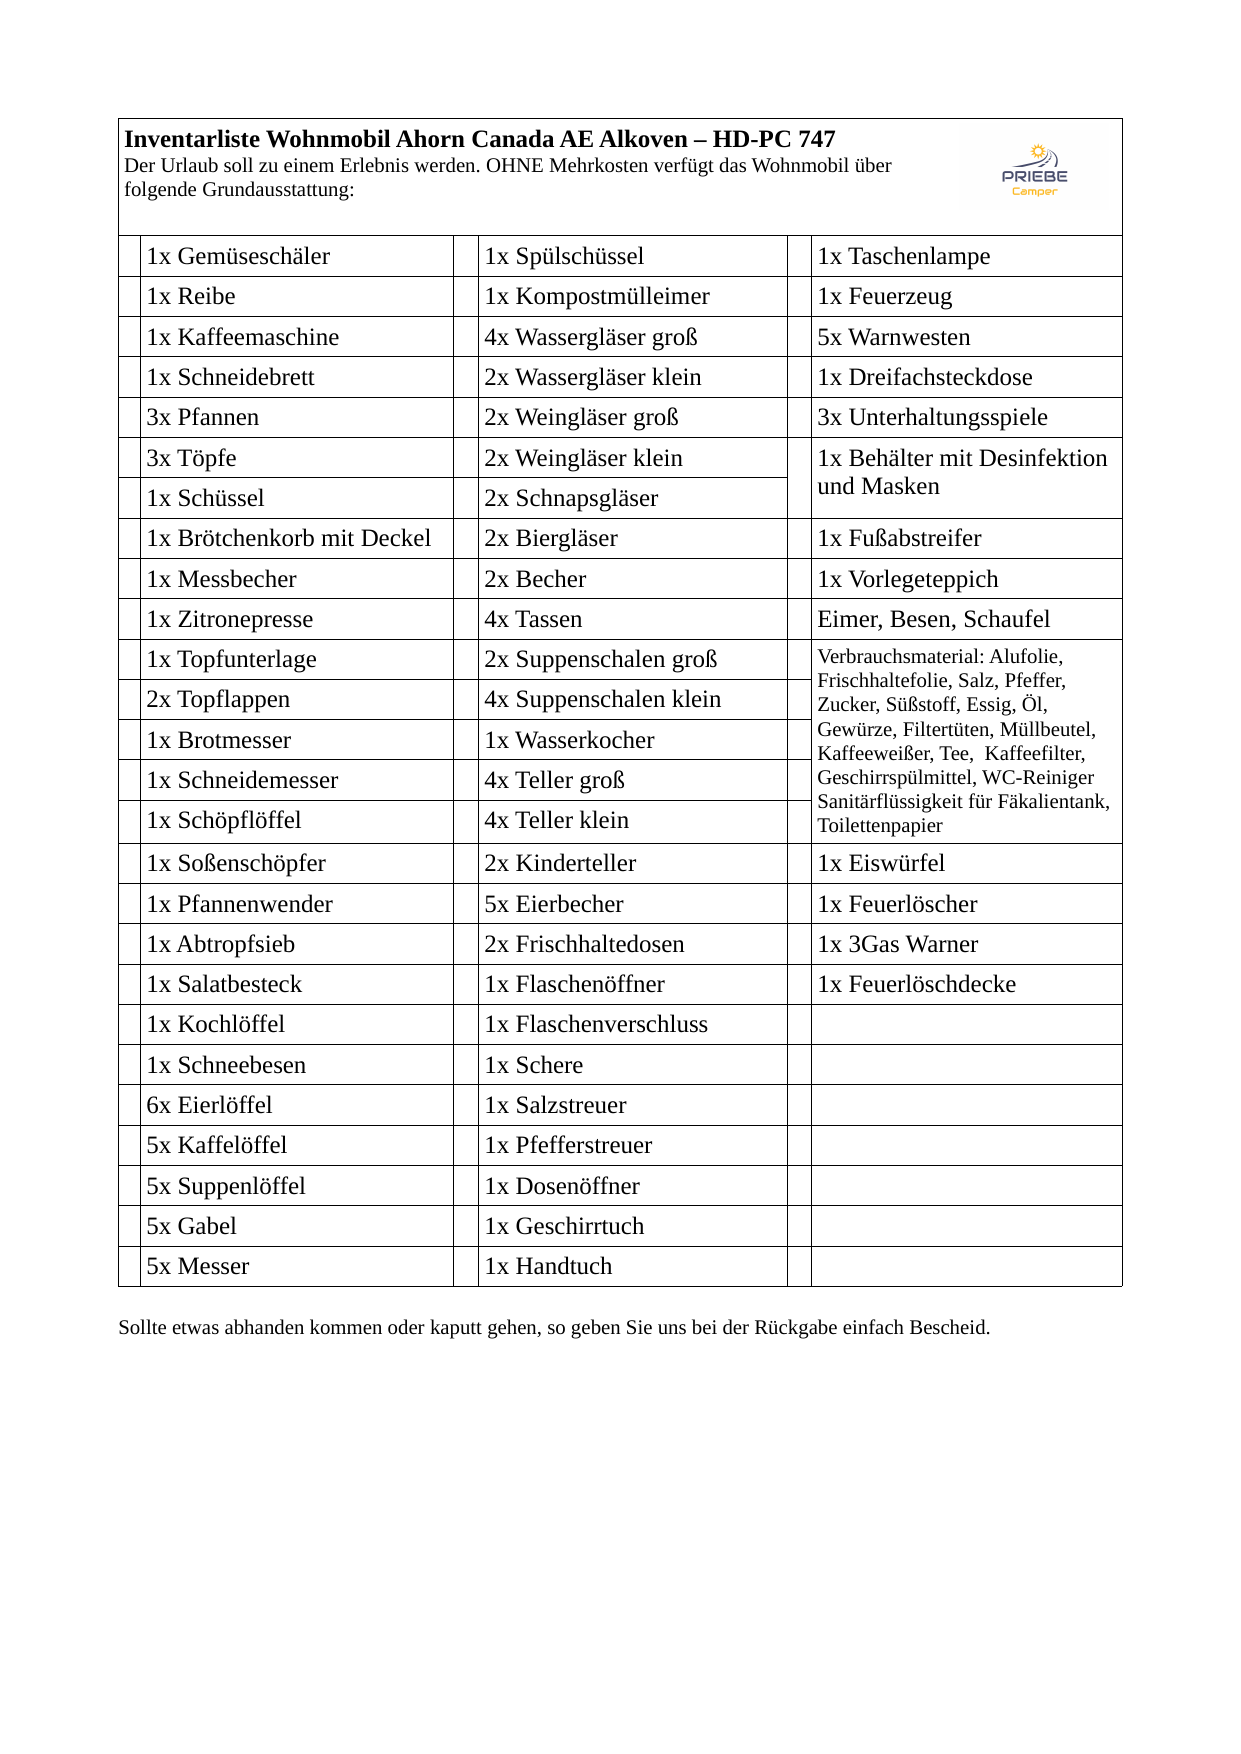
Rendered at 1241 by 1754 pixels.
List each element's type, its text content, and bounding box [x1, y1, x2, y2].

table_cell [812, 1005, 1122, 1044]
table_cell [454, 1005, 478, 1044]
table_cell 5x Messer [141, 1247, 453, 1286]
table_cell [119, 680, 140, 719]
table_cell [454, 1166, 478, 1205]
table_cell Eimer, Besen, Schaufel [812, 599, 1122, 638]
table_cell 1x Topfunterlage [141, 640, 453, 679]
table_cell 1x Schneidebrett [141, 357, 453, 397]
picture [959, 123, 1110, 210]
table_cell 6x Eierlöffel [141, 1085, 453, 1125]
table_cell 1x Soßenschöpfer [141, 844, 453, 883]
table_cell [788, 760, 811, 800]
table_cell [119, 1126, 140, 1165]
table_cell 1x Abtropfsieb [141, 924, 453, 963]
table_cell 1x Wasserkocher [479, 720, 787, 759]
table_cell [454, 844, 478, 883]
table_cell [454, 1247, 478, 1286]
table_cell [119, 965, 140, 1004]
table_cell [454, 1126, 478, 1165]
table_cell [812, 1247, 1122, 1286]
table_cell 1x Salzstreuer [479, 1085, 787, 1125]
table_cell [454, 236, 478, 276]
table_cell [454, 720, 478, 759]
table_cell [788, 720, 811, 759]
table_cell 3x Unterhaltungsspiele [812, 398, 1122, 437]
table_cell 1x Messbecher [141, 559, 453, 598]
table_cell [454, 640, 478, 679]
table_cell [788, 1247, 811, 1286]
table_cell 4x Tassen [479, 599, 787, 638]
table_cell 2x Frischhaltedosen [479, 924, 787, 963]
table_cell [788, 640, 811, 679]
table_cell [119, 357, 140, 397]
table_cell 1x Taschenlampe [812, 236, 1122, 276]
table_cell [454, 884, 478, 923]
table_cell 1x Eiswürfel [812, 844, 1122, 883]
table_cell [454, 317, 478, 356]
table_cell [454, 1045, 478, 1084]
table_cell [788, 1005, 811, 1044]
table_cell [119, 398, 140, 437]
table_cell 1x Handtuch [479, 1247, 787, 1286]
table_cell 1x Fußabstreifer [812, 519, 1122, 558]
table_cell [119, 519, 140, 558]
table_cell 1x Kompostmülleimer [479, 277, 787, 316]
table_cell [454, 801, 478, 842]
table_cell [788, 884, 811, 923]
table_cell 1x Vorlegeteppich [812, 559, 1122, 598]
table_cell 1x Feuerzeug [812, 277, 1122, 316]
table_cell [454, 599, 478, 638]
table_cell [788, 519, 811, 558]
table_cell 1x Behälter mit Desinfektion und Masken [812, 438, 1122, 517]
table_cell [788, 1126, 811, 1165]
table_cell [119, 720, 140, 759]
table_cell [788, 438, 811, 517]
table_cell [454, 760, 478, 800]
table_cell [119, 478, 140, 517]
table_cell [788, 559, 811, 598]
table_cell [454, 1206, 478, 1246]
table_cell 1x Brotmesser [141, 720, 453, 759]
table_cell 4x Teller groß [479, 760, 787, 800]
table_cell 2x Biergläser [479, 519, 787, 558]
table_cell 2x Schnapsgläser [479, 478, 787, 517]
table_cell 1x Salatbesteck [141, 965, 453, 1004]
table_cell 2x Becher [479, 559, 787, 598]
table_cell [119, 924, 140, 963]
table_cell [454, 277, 478, 316]
table_cell 1x Geschirrtuch [479, 1206, 787, 1246]
table_cell [119, 844, 140, 883]
table_cell 1x Flaschenöffner [479, 965, 787, 1004]
table_cell [788, 924, 811, 963]
table_cell [788, 1045, 811, 1084]
table_cell 1x Zitronepresse [141, 599, 453, 638]
table_cell 2x Suppenschalen groß [479, 640, 787, 679]
table_cell [454, 519, 478, 558]
table_cell 1x Schneidemesser [141, 760, 453, 800]
table_cell [788, 317, 811, 356]
table_cell 1x Spülschüssel [479, 236, 787, 276]
table_cell [119, 1247, 140, 1286]
table_cell [119, 236, 140, 276]
table_cell [454, 357, 478, 397]
table_cell 4x Wassergläser groß [479, 317, 787, 356]
table_cell [119, 277, 140, 316]
table_cell 5x Gabel [141, 1206, 453, 1246]
table_cell 1x Schere [479, 1045, 787, 1084]
table_cell [119, 1045, 140, 1084]
table_cell [788, 1206, 811, 1246]
table_cell 5x Warnwesten [812, 317, 1122, 356]
table_cell 1x Feuerlöschdecke [812, 965, 1122, 1004]
table_cell 1x Brötchenkorb mit Deckel [141, 519, 453, 558]
table_cell [119, 884, 140, 923]
table_cell [119, 801, 140, 842]
table_cell [119, 1005, 140, 1044]
table_cell 3x Töpfe [141, 438, 453, 477]
table_cell 2x Weingläser klein [479, 438, 787, 477]
table_cell [119, 760, 140, 800]
table_cell [119, 1085, 140, 1125]
table_cell [812, 1166, 1122, 1205]
table_cell [119, 438, 140, 477]
table_cell [788, 398, 811, 437]
table_cell [788, 599, 811, 638]
table_cell 1x Flaschenverschluss [479, 1005, 787, 1044]
table_cell [454, 680, 478, 719]
table_cell 4x Teller klein [479, 801, 787, 842]
table_cell [788, 236, 811, 276]
table_cell 2x Wassergläser klein [479, 357, 787, 397]
table_cell 2x Topflappen [141, 680, 453, 719]
table_cell [788, 965, 811, 1004]
table_cell 1x Dreifachsteckdose [812, 357, 1122, 397]
table_cell 1x Dosenöffner [479, 1166, 787, 1205]
table_cell 1x Reibe [141, 277, 453, 316]
table_cell 1x Gemüseschäler [141, 236, 453, 276]
table_cell [119, 1206, 140, 1246]
table_cell 1x Feuerlöscher [812, 884, 1122, 923]
table_cell 1x Pfefferstreuer [479, 1126, 787, 1165]
table_cell 5x Eierbecher [479, 884, 787, 923]
table_cell 1x 3Gas Warner [812, 924, 1122, 963]
table_cell 5x Kaffelöffel [141, 1126, 453, 1165]
table_cell [788, 801, 811, 842]
table_cell [454, 438, 478, 477]
table_cell [454, 398, 478, 437]
table_cell 1x Schüssel [141, 478, 453, 517]
table_cell [788, 1085, 811, 1125]
table_cell 1x Pfannenwender [141, 884, 453, 923]
table_cell [788, 1166, 811, 1205]
table_cell Verbrauchsmaterial: Alufolie, Frischhaltefolie, Salz, Pfeffer, Zucker, Süßstoff, Essig, Öl, Gewürze, Filtertüten, Müllbeutel, Kaffeeweißer, Tee, Kaffeefilter, Geschirrspülmittel, WC-Reiniger Sanitärflüssigkeit für Fäkalientank, Toilettenpapier [812, 640, 1122, 842]
table_cell 2x Kinderteller [479, 844, 787, 883]
table_cell [788, 844, 811, 883]
table_cell [119, 640, 140, 679]
table_cell 5x Suppenlöffel [141, 1166, 453, 1205]
table_cell [119, 1166, 140, 1205]
table_cell 1x Schöpflöffel [141, 801, 453, 842]
table_cell [454, 478, 478, 517]
table_cell [788, 357, 811, 397]
table_cell [812, 1206, 1122, 1246]
table_cell 2x Weingläser groß [479, 398, 787, 437]
table_cell 1x Kochlöffel [141, 1005, 453, 1044]
table_cell 3x Pfannen [141, 398, 453, 437]
table_cell [812, 1045, 1122, 1084]
text Sollte etwas abhanden kommen oder kaputt gehen, so geben Sie uns bei der Rückgabe einfach Bescheid. [118, 1315, 1122, 1339]
table_cell [788, 277, 811, 316]
table_cell [788, 680, 811, 719]
table_cell [119, 317, 140, 356]
table_cell [454, 1085, 478, 1125]
table_cell [119, 559, 140, 598]
table_cell [454, 965, 478, 1004]
table_header Inventarliste Wohnmobil Ahorn Canada AE Alkoven – HD-PC 747 Der Urlaub soll zu einem Erlebnis werden. OHNE Mehrkosten verfügt das Wohnmobil über folgende Grundausstattung: [119, 119, 1122, 235]
table_cell 4x Suppenschalen klein [479, 680, 787, 719]
table_cell 1x Schneebesen [141, 1045, 453, 1084]
table_cell [454, 924, 478, 963]
table_cell [812, 1085, 1122, 1125]
table_cell 1x Kaffeemaschine [141, 317, 453, 356]
table_cell [454, 559, 478, 598]
table_cell [119, 599, 140, 638]
table_cell [812, 1126, 1122, 1165]
